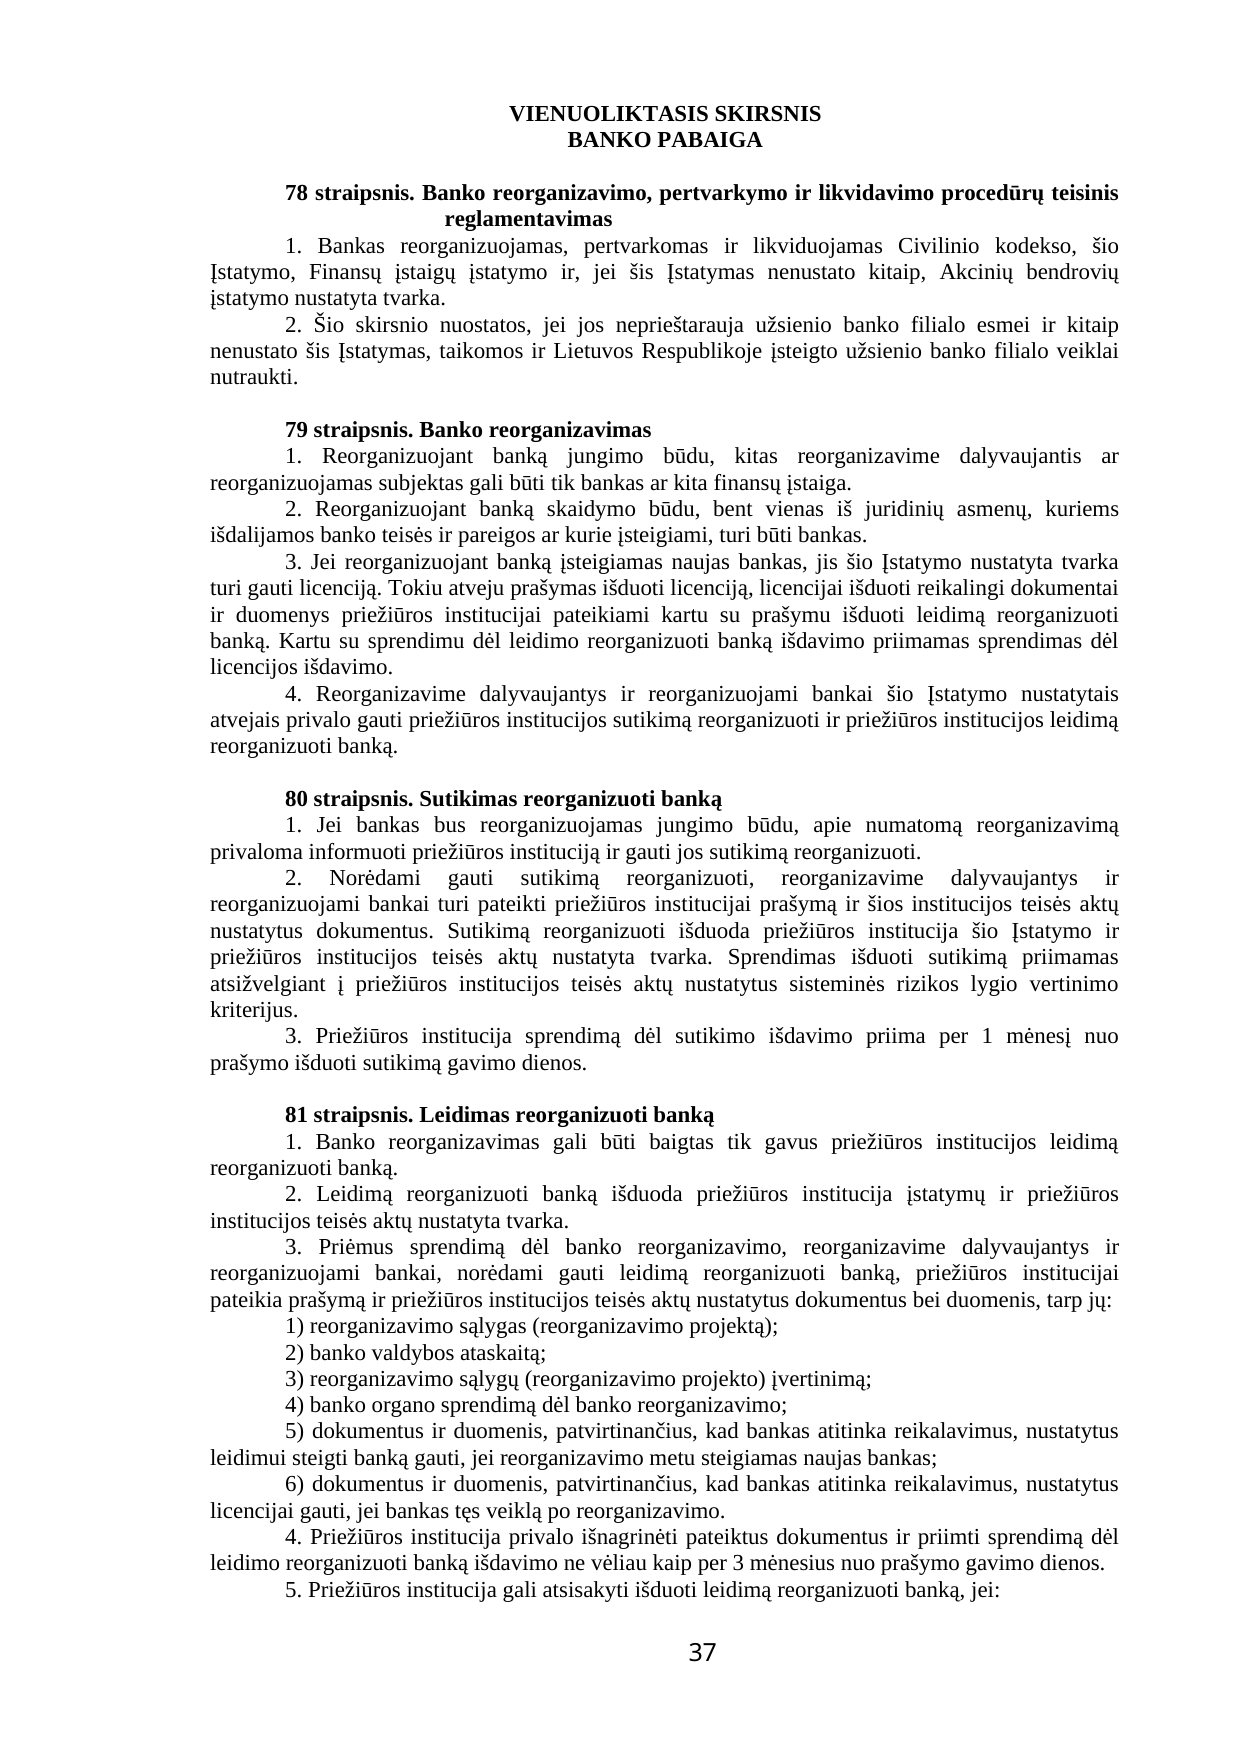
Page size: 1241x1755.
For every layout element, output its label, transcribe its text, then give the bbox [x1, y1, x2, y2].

text 80 straipsnis. Sutikimas reorganizuoti banką [210, 785, 1120, 811]
text 2. Leidimą reorganizuoti banką išduoda priežiūros institucija įstatymų ir priežiūros institucijos teisės aktų nustatyta tvarka. [210, 1180, 1120, 1233]
text 1. Banko reorganizavimas gali būti baigtas tik gavus priežiūros institucijos leidimą reorganizuoti banką. [210, 1128, 1120, 1180]
text 2. Reorganizuojant banką skaidymo būdu, bent vienas iš juridinių asmenų, kuriems išdalijamos banko teisės ir pareigos ar kurie įsteigiami, turi būti bankas. [210, 495, 1120, 548]
text 5. Priežiūros institucija gali atsisakyti išduoti leidimą reorganizuoti banką, jei: [210, 1576, 1120, 1602]
text BANKO PABAIGA [210, 126, 1120, 153]
text 6) dokumentus ir duomenis, patvirtinančius, kad bankas atitinka reikalavimus, nustatytus licencijai gauti, jei bankas tęs veiklą po reorganizavimo. [210, 1470, 1120, 1523]
text 3. Priėmus sprendimą dėl banko reorganizavimo, reorganizavime dalyvaujantys ir reorganizuojami bankai, norėdami gauti leidimą reorganizuoti banką, priežiūros institucijai pateikia prašymą ir priežiūros institucijos teisės aktų nustatytus dokumentus bei duomenis, tarp jų: [210, 1233, 1120, 1312]
text 1) reorganizavimo sąlygas (reorganizavimo projektą); [210, 1312, 1120, 1338]
text 2) banko valdybos ataskaitą; [210, 1338, 1120, 1365]
text 1. Reorganizuojant banką jungimo būdu, kitas reorganizavime dalyvaujantis ar reorganizuojamas subjektas gali būti tik bankas ar kita finansų įstaiga. [210, 442, 1120, 495]
text 3. Priežiūros institucija sprendimą dėl sutikimo išdavimo priima per 1 mėnesį nuo prašymo išduoti sutikimą gavimo dienos. [210, 1022, 1120, 1075]
text 3) reorganizavimo sąlygų (reorganizavimo projekto) įvertinimą; [210, 1365, 1120, 1391]
text 2. Šio skirsnio nuostatos, jei jos neprieštarauja užsienio banko filialo esmei ir kitaip nenustato šis Įstatymas, taikomos ir Lietuvos Respublikoje įsteigto užsienio banko filialo veiklai nutraukti. [210, 311, 1120, 390]
text 4) banko organo sprendimą dėl banko reorganizavimo; [210, 1391, 1120, 1418]
text VIENUOLIKTASIS SKIRSNIS [210, 100, 1120, 126]
text 79 straipsnis. Banko reorganizavimas [210, 416, 1120, 442]
text 4. Reorganizavime dalyvaujantys ir reorganizuojami bankai šio Įstatymo nustatytais atvejais privalo gauti priežiūros institucijos sutikimą reorganizuoti ir priežiūros institucijos leidimą reorganizuoti banką. [210, 680, 1120, 759]
text 3. Jei reorganizuojant banką įsteigiamas naujas bankas, jis šio Įstatymo nustatyta tvarka turi gauti licenciją. Tokiu atveju prašymas išduoti licenciją, licencijai išduoti reikalingi dokumentai ir duomenys priežiūros institucijai pateikiami kartu su prašymu išduoti leidimą reorganizuoti banką. Kartu su sprendimu dėl leidimo reorganizuoti banką išdavimo priimamas sprendimas dėl licencijos išdavimo. [210, 548, 1120, 680]
text 81 straipsnis. Leidimas reorganizuoti banką [210, 1101, 1120, 1128]
text 5) dokumentus ir duomenis, patvirtinančius, kad bankas atitinka reikalavimus, nustatytus leidimui steigti banką gauti, jei reorganizavimo metu steigiamas naujas bankas; [210, 1418, 1120, 1470]
text 4. Priežiūros institucija privalo išnagrinėti pateiktus dokumentus ir priimti sprendimą dėl leidimo reorganizuoti banką išdavimo ne vėliau kaip per 3 mėnesius nuo prašymo gavimo dienos. [210, 1523, 1120, 1576]
text 2. Norėdami gauti sutikimą reorganizuoti, reorganizavime dalyvaujantys ir reorganizuojami bankai turi pateikti priežiūros institucijai prašymą ir šios institucijos teisės aktų nustatytus dokumentus. Sutikimą reorganizuoti išduoda priežiūros institucija šio Įstatymo ir priežiūros institucijos teisės aktų nustatyta tvarka. Sprendimas išduoti sutikimą priimamas atsižvelgiant į priežiūros institucijos teisės aktų nustatytus sisteminės rizikos lygio vertinimo kriterijus. [210, 864, 1120, 1022]
text 78 straipsnis. Banko reorganizavimo, pertvarkymo ir likvidavimo procedūrų teisinis reglamentavimas [285, 179, 1120, 232]
text 1. Bankas reorganizuojamas, pertvarkomas ir likviduojamas Civilinio kodekso, šio Įstatymo, Finansų įstaigų įstatymo ir, jei šis Įstatymas nenustato kitaip, Akcinių bendrovių įstatymo nustatyta tvarka. [210, 232, 1120, 311]
text 1. Jei bankas bus reorganizuojamas jungimo būdu, apie numatomą reorganizavimą privaloma informuoti priežiūros instituciją ir gauti jos sutikimą reorganizuoti. [210, 811, 1120, 864]
